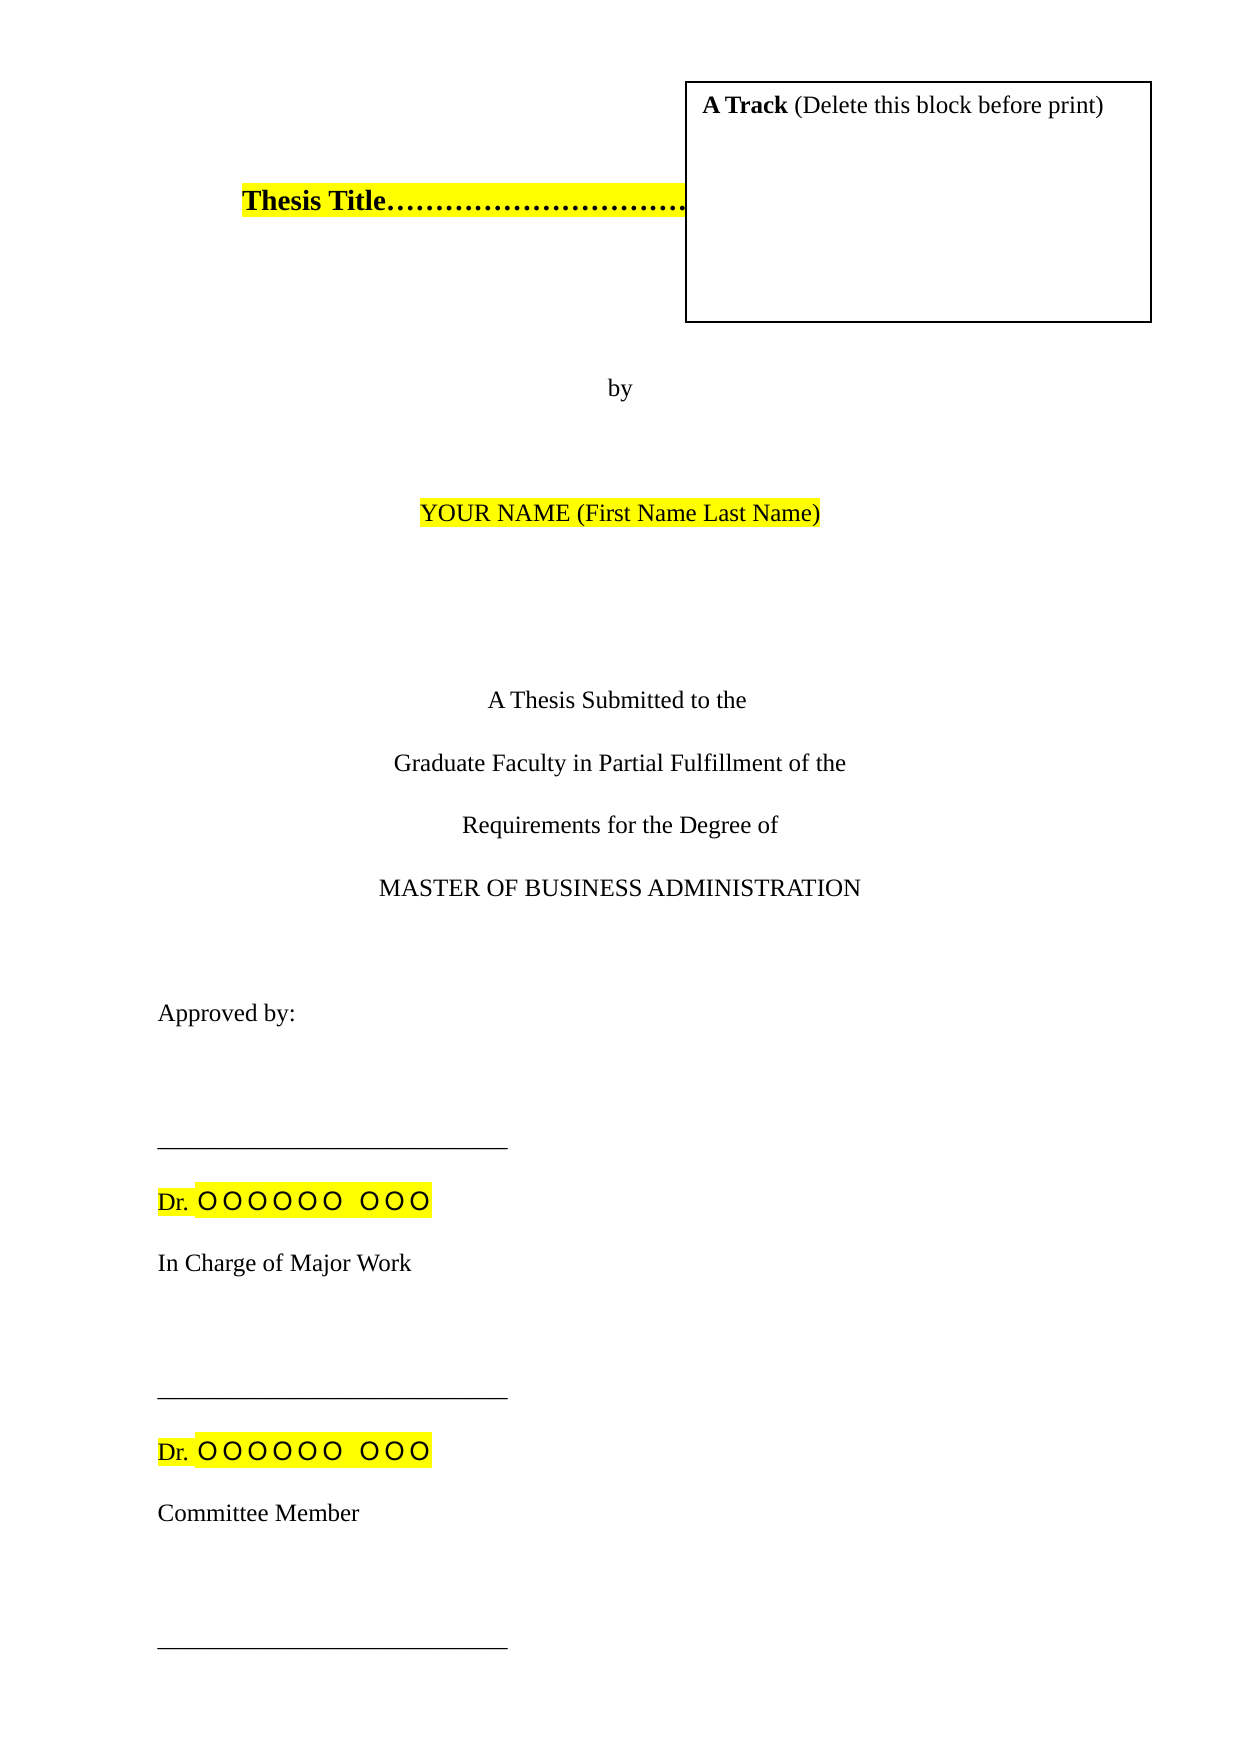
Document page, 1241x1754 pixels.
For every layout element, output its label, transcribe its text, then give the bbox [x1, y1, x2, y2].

text Approved by: [157, 971, 1165, 1033]
text A Thesis Submitted to the [75, 658, 1165, 721]
text by [75, 346, 1165, 408]
text Dr. ＯＯＯＯＯＯ ＯＯＯ [140, 1408, 1165, 1471]
text Thesis Title……………………………………………………… [75, 158, 685, 221]
text Graduate Faculty in Partial Fulfillment of the [75, 721, 1165, 783]
text Requirements for the Degree of [75, 783, 1165, 846]
text ____________________________ [107, 1096, 1165, 1158]
text MASTER OF BUSINESS ADMINISTRATION [75, 846, 1165, 908]
text A Track (Delete this block before print) [702, 90, 1136, 119]
text Committee Member [107, 1471, 1165, 1533]
text ____________________________ [107, 1346, 1165, 1408]
text Dr. ＯＯＯＯＯＯ ＯＯＯ [107, 1158, 1165, 1221]
text In Charge of Major Work [125, 1221, 1165, 1283]
text ____________________________ [107, 1596, 1165, 1658]
text YOUR NAME (First Name Last Name) [75, 471, 1165, 533]
text Thesis Title……………………………………………………… [1152, 158, 1165, 221]
